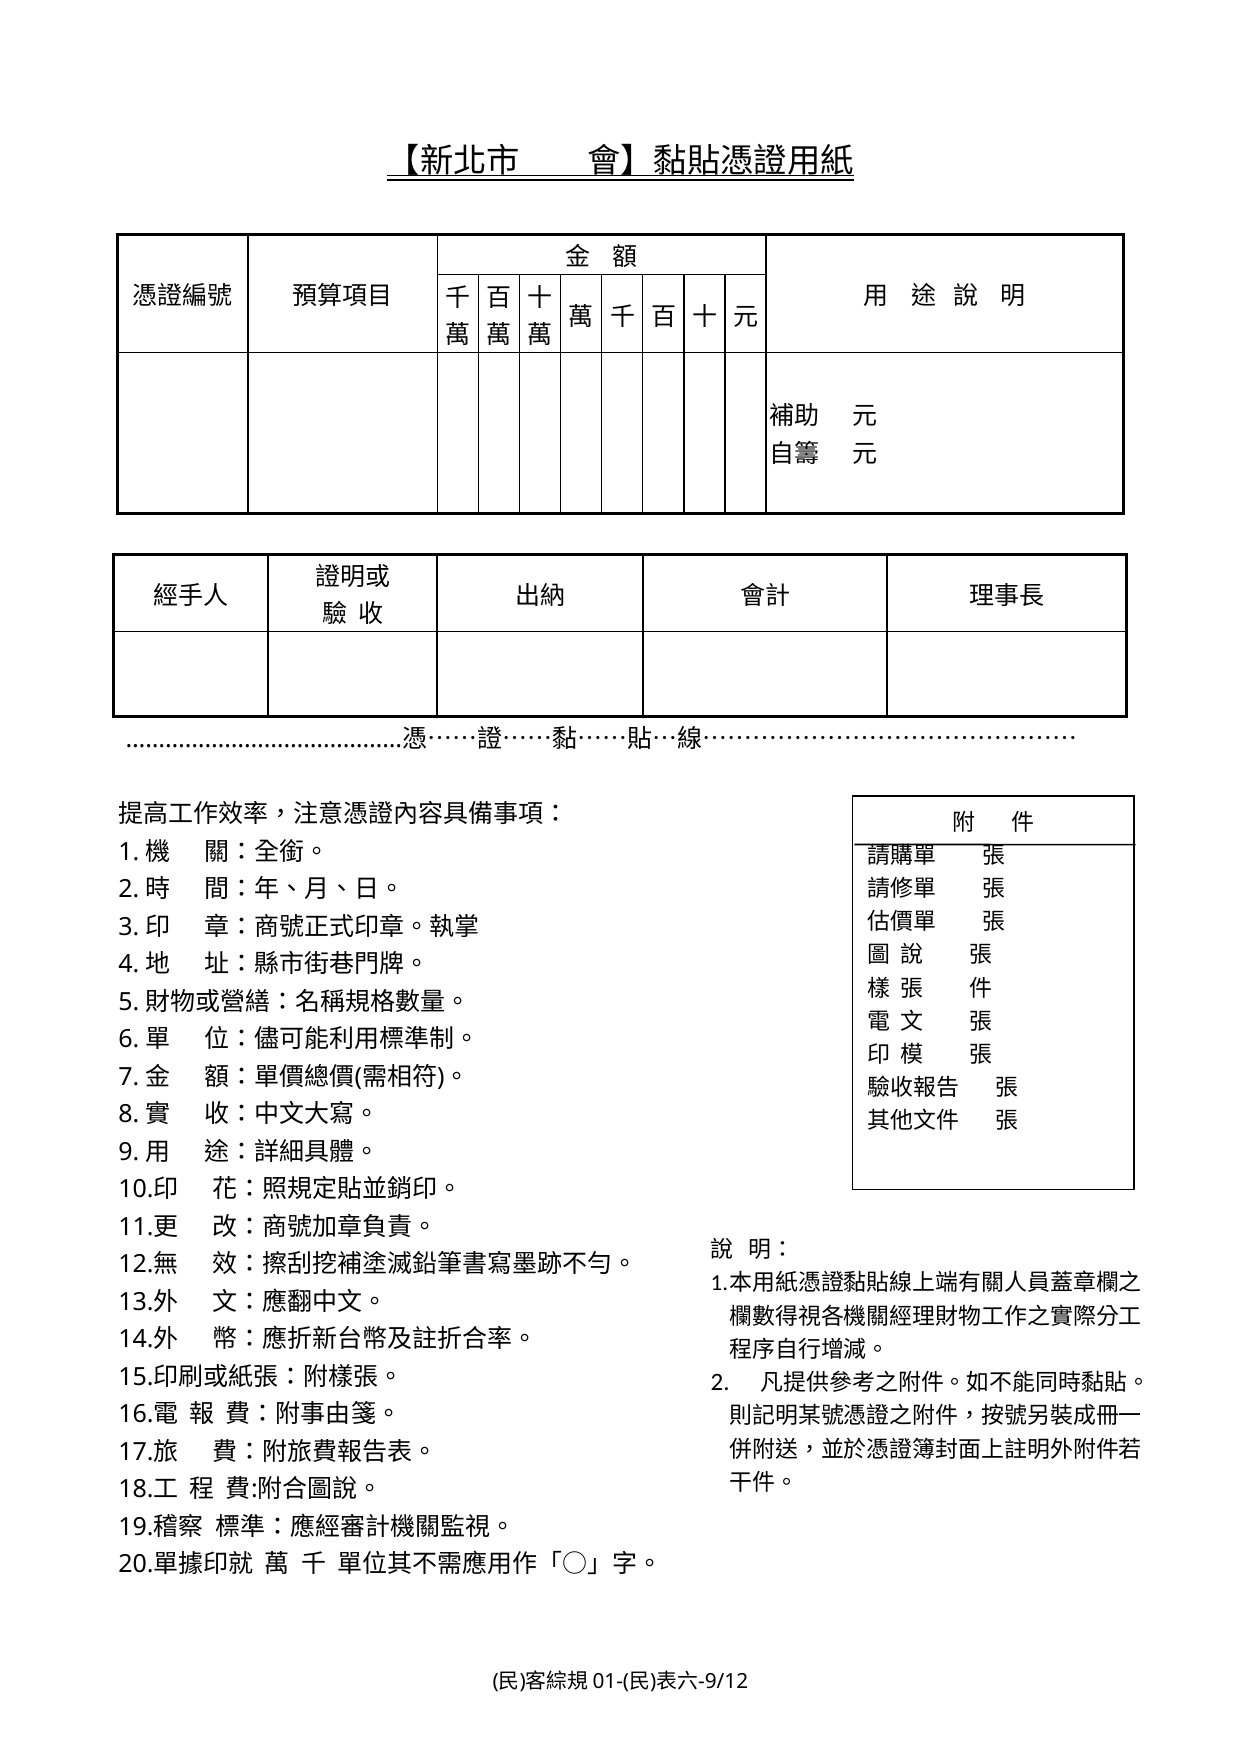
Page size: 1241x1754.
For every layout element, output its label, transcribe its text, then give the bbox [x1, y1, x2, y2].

text 19.稽察 標準：應經審計機關監視。 [118, 1505, 1122, 1543]
text 16.電 報 費：附事由箋。 [118, 1393, 695, 1430]
text 樣 張 件 [867, 969, 1119, 1003]
text 17.旅 費：附旅費報告表。 [118, 1430, 695, 1468]
table_cell 百 [643, 275, 683, 352]
text 6. 單 位：儘可能利用標準制。 [118, 1018, 852, 1055]
text 圖 說 張 [867, 936, 1119, 969]
text 10.印 花：照規定貼並銷印。 [118, 1168, 1122, 1205]
text [867, 837, 1119, 843]
table_cell [269, 632, 436, 715]
text 18.工 程 費:附合圖說。 [118, 1468, 695, 1505]
table_cell 千 [602, 275, 642, 352]
table_cell [115, 632, 267, 715]
table_cell [479, 353, 519, 512]
table_header 預算項目 [249, 236, 437, 352]
list 凡提供參考之附件。如不能同時黏貼。則記明某號憑證之附件，按號另裝成冊一併附送，並於憑證簿封面上註明外附件若干件。 [710, 1364, 1160, 1497]
text 9. 用 途：詳細具體。 [118, 1130, 852, 1168]
table_header 金 額 [438, 236, 765, 274]
table_cell 補助 元 自籌 元 [767, 353, 1122, 512]
text 驗收報告 張 [867, 1069, 1119, 1102]
text 【新北市 會】黏貼憑證用紙 [118, 121, 1122, 196]
text 說 明： [710, 1231, 1160, 1264]
text 印 模 張 [867, 1036, 1119, 1069]
text 請修單 張 [867, 870, 1119, 903]
text 13.外 文：應翻中文。 [118, 1280, 695, 1318]
table_cell [602, 353, 642, 512]
table_cell 萬 [561, 275, 601, 352]
table_cell [438, 353, 478, 512]
table_cell 十 [685, 275, 724, 352]
table_cell 十萬 [520, 275, 560, 352]
text 1. 機 關：全銜。 [118, 830, 852, 868]
text 3. 印 章：商號正式印章。執掌 [118, 905, 852, 943]
table_header 憑證編號 [119, 236, 247, 352]
text 15.印刷或紙張：附樣張。 [118, 1355, 695, 1393]
table_cell [888, 632, 1125, 715]
table_header 經手人 [115, 556, 267, 631]
table_header 證明或 驗 收 [269, 556, 436, 631]
table_cell [561, 353, 601, 512]
table_header 出納 [438, 556, 642, 631]
text 其他文件 張 [867, 1102, 1119, 1136]
text 5. 財物或營繕：名稱規格數量。 [118, 980, 852, 1018]
text 11.更 改：商號加章負責。 [118, 1205, 1122, 1243]
text ……………………………………憑……證……黏……貼…線……………………………………… [118, 718, 1194, 755]
table_cell [520, 353, 560, 512]
table_cell 千萬 [438, 275, 478, 352]
table_cell 元 [726, 275, 765, 352]
text 提高工作效率，注意憑證內容具備事項： [118, 793, 1122, 830]
table_header 會計 [644, 556, 886, 631]
table_header 理事長 [888, 556, 1125, 631]
table_cell [643, 353, 683, 512]
text 附 件 [867, 803, 1119, 837]
text 8. 實 收：中文大寫。 [118, 1093, 852, 1130]
text 估價單 張 [867, 903, 1119, 936]
text 電 文 張 [867, 1003, 1119, 1036]
table_cell [119, 353, 247, 512]
text 14.外 幣：應折新台幣及註折合率。 [118, 1318, 695, 1355]
text 20.單據印就 萬 千 單位其不需應用作「○」字。 [118, 1543, 1122, 1580]
list 本用紙憑證黏貼線上端有關人員蓋章欄之欄數得視各機關經理財物工作之實際分工程序自行增減。 [710, 1264, 1160, 1364]
table_header 用 途 說 明 [767, 236, 1122, 352]
table_cell [438, 632, 642, 715]
table_cell [685, 353, 724, 512]
text 12.無 效：擦刮挖補塗滅鉛筆書寫墨跡不勻。 [118, 1243, 695, 1280]
text 2. 時 間：年、月、日。 [118, 868, 852, 905]
table_cell 百萬 [479, 275, 519, 352]
table_cell [726, 353, 765, 512]
text 7. 金 額：單價總價(需相符)。 [118, 1055, 852, 1093]
table_cell [249, 353, 437, 512]
text 請購單 張 [867, 846, 1119, 870]
text 4. 地 址：縣市街巷門牌。 [118, 943, 852, 980]
table_cell [644, 632, 886, 715]
